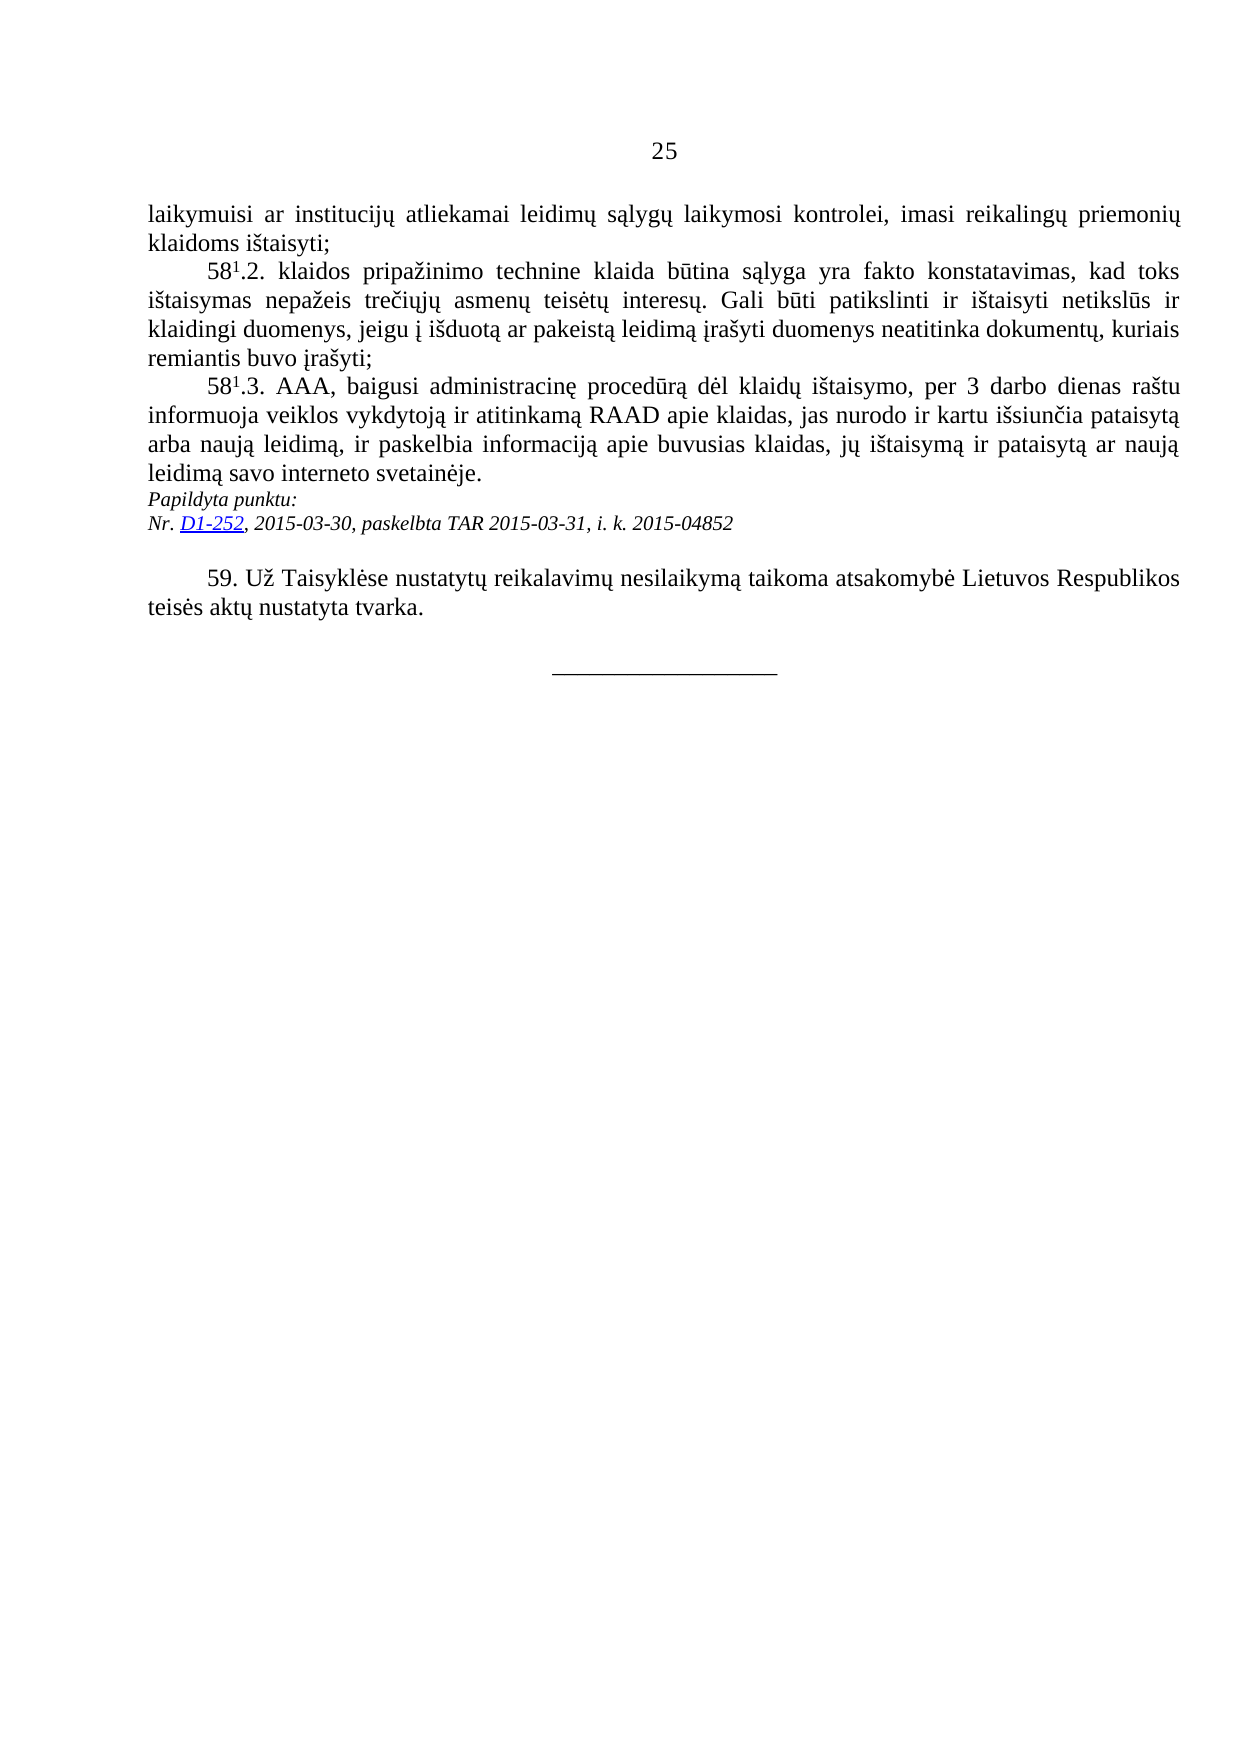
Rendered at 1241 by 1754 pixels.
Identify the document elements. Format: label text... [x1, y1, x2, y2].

text Papildyta punktu: [148, 486, 1181, 511]
text laikymuisi ar institucijų atliekamai leidimų sąlygų laikymosi kontrolei, imasi reikalingų priemonių klaidoms ištaisyti; [148, 199, 1181, 256]
text __________________ [148, 649, 1181, 678]
text 59. Už Taisyklėse nustatytų reikalavimų nesilaikymą taikoma atsakomybė Lietuvos Respublikos teisės aktų nustatyta tvarka. [148, 563, 1181, 621]
text 581.3. AAA, baigusi administracinę procedūrą dėl klaidų ištaisymo, per 3 darbo dienas raštu informuoja veiklos vykdytoją ir atitinkamą RAAD apie klaidas, jas nurodo ir kartu išsiunčia pataisytą arba naują leidimą, ir paskelbia informaciją apie buvusias klaidas, jų ištaisymą ir pataisytą ar naują leidimą savo interneto svetainėje. [148, 371, 1181, 486]
text 581.2. klaidos pripažinimo technine klaida būtina sąlyga yra fakto konstatavimas, kad toks ištaisymas nepažeis trečiųjų asmenų teisėtų interesų. Gali būti patikslinti ir ištaisyti netikslūs ir klaidingi duomenys, jeigu į išduotą ar pakeistą leidimą įrašyti duomenys neatitinka dokumentų, kuriais remiantis buvo įrašyti; [148, 256, 1181, 371]
text Nr. D1-252, 2015-03-30, paskelbta TAR 2015-03-31, i. k. 2015-04852 [148, 511, 1181, 534]
